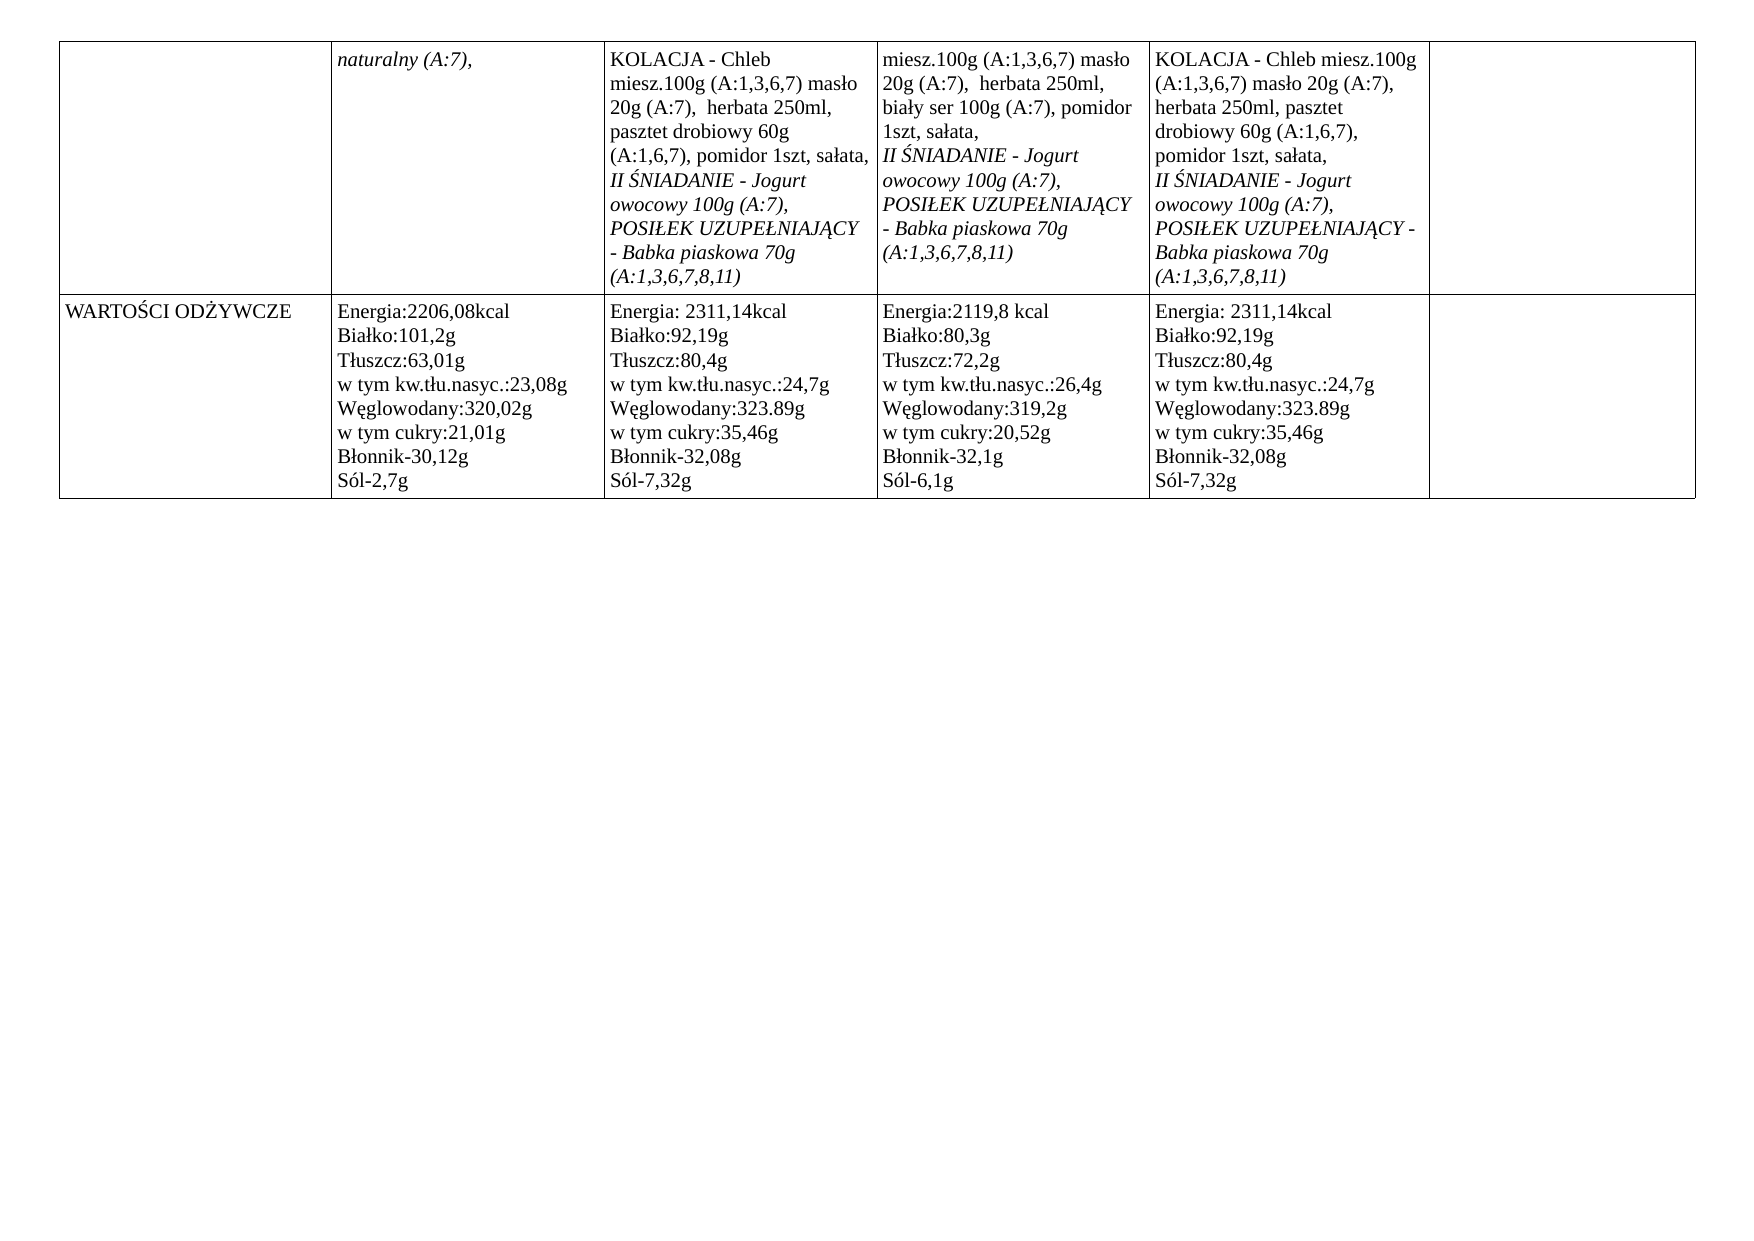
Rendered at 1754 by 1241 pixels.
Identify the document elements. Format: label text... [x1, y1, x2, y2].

table_cell Energia: 2311,14kcal Białko:92,19g Tłuszcz:80,4g w tym kw.tłu.nasyc.:24,7g Węglowodany:323.89g w tym cukry:35,46g Błonnik-32,08g Sól-7,32g [605, 295, 877, 498]
table_cell [60, 42, 331, 293]
table_cell KOLACJA - Chleb miesz.100g (A:1,3,6,7) masło 20g (A:7), herbata 250ml, pasztet drobiowy 60g (A:1,6,7), pomidor 1szt, sałata, II ŚNIADANIE - Jogurt owocowy 100g (A:7), POSIŁEK UZUPEŁNIAJĄCY - Babka piaskowa 70g (A:1,3,6,7,8,11) [1150, 42, 1429, 293]
table_cell Energia: 2311,14kcal Białko:92,19g Tłuszcz:80,4g w tym kw.tłu.nasyc.:24,7g Węglowodany:323.89g w tym cukry:35,46g Błonnik-32,08g Sól-7,32g [1150, 295, 1429, 498]
table_cell Energia:2206,08kcal Białko:101,2g Tłuszcz:63,01g w tym kw.tłu.nasyc.:23,08g Węglowodany:320,02g w tym cukry:21,01g Błonnik-30,12g Sól-2,7g [332, 295, 604, 498]
table_cell naturalny (A:7), [332, 42, 604, 293]
table_cell Energia:2119,8 kcal Białko:80,3g Tłuszcz:72,2g w tym kw.tłu.nasyc.:26,4g Węglowodany:319,2g w tym cukry:20,52g Błonnik-32,1g Sól-6,1g [878, 295, 1149, 498]
table_cell WARTOŚCI ODŻYWCZE [60, 295, 331, 498]
table_cell KOLACJA - Chleb miesz.100g (A:1,3,6,7) masło 20g (A:7), herbata 250ml, pasztet drobiowy 60g (A:1,6,7), pomidor 1szt, sałata, II ŚNIADANIE - Jogurt owocowy 100g (A:7), POSIŁEK UZUPEŁNIAJĄCY - Babka piaskowa 70g (A:1,3,6,7,8,11) [605, 42, 877, 293]
table_cell [1430, 295, 1695, 498]
table_cell [1430, 42, 1695, 293]
table_cell miesz.100g (A:1,3,6,7) masło 20g (A:7), herbata 250ml, biały ser 100g (A:7), pomidor 1szt, sałata, II ŚNIADANIE - Jogurt owocowy 100g (A:7), POSIŁEK UZUPEŁNIAJĄCY - Babka piaskowa 70g (A:1,3,6,7,8,11) [878, 42, 1149, 293]
